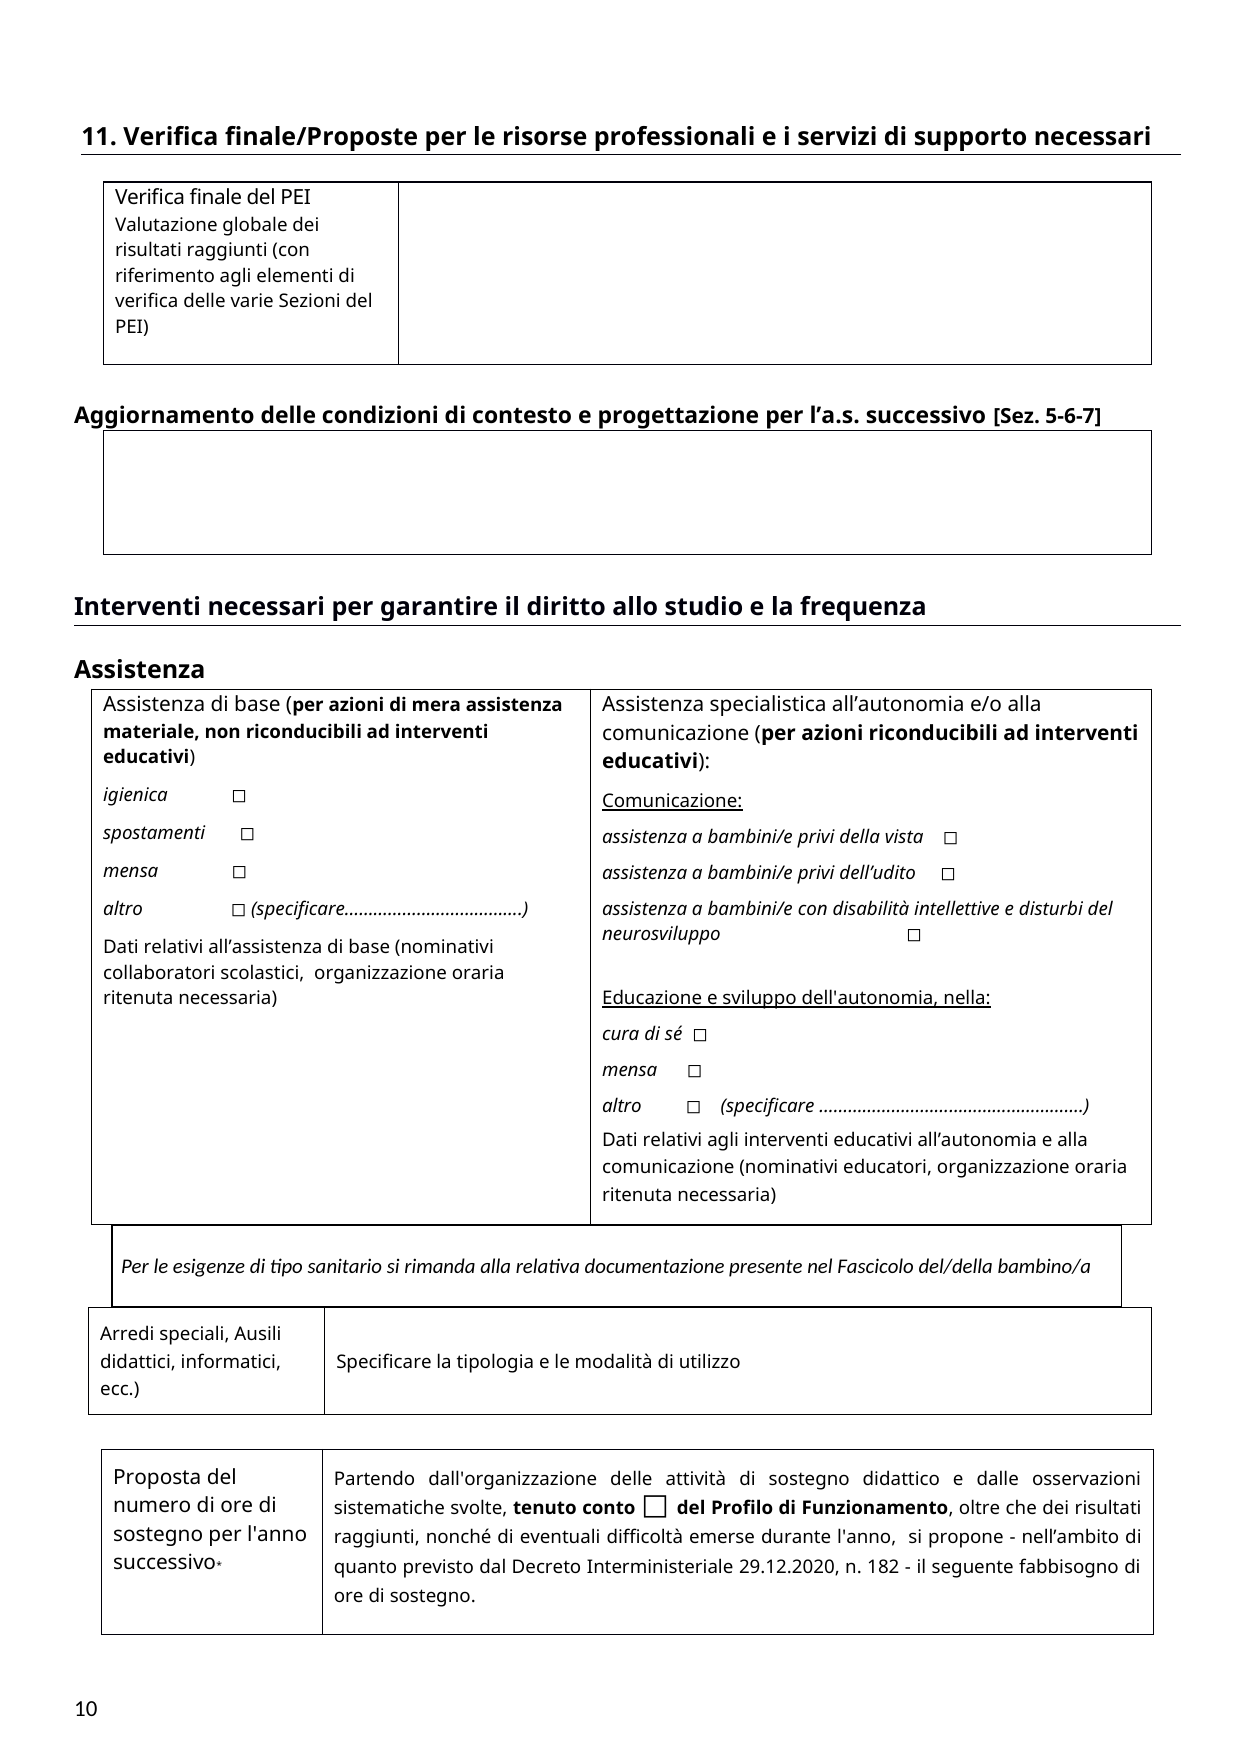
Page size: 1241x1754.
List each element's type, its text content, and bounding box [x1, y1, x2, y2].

table_header [104, 431, 1151, 553]
text Aggiornamento delle condizioni di contesto e progettazione per l’a.s. successivo [Sez. 5-6-7] [74, 396, 1181, 430]
subtitle 11. Verifica finale/Proposte per le risorse professionali e i servizi di supporto necessari [81, 118, 1181, 154]
table_header Arredi speciali, Ausili didattici, informatici, ecc.) [89, 1308, 324, 1413]
table_header Specificare la tipologia e le modalità di utilizzo [325, 1308, 1151, 1413]
text Assistenza [74, 652, 1181, 686]
table_header Partendo dall'organizzazione delle attività di sostegno didattico e dalle osservazioni sistematiche svolte, tenuto conto □ del Profilo di Funzionamento, oltre che dei risultati raggiunti, nonché di eventuali difficoltà emerse durante l'anno, si propone - nell’ambito di quanto previsto dal Decreto Interministeriale 29.12.2020, n. 182 - il seguente fabbisogno di ore di sostegno. [323, 1450, 1153, 1633]
table_header Verifica finale del PEI Valutazione globale dei risultati raggiunti (con riferimento agli elementi di verifica delle varie Sezioni del PEI) [104, 183, 398, 364]
table_header Assistenza specialistica all’autonomia e/o alla comunicazione (per azioni riconducibili ad interventi educativi): Comunicazione: assistenza a bambini/e privi della vista ◻ assistenza a bambini/e privi dell’udito ◻ assistenza a bambini/e con disabilità intellettive e disturbi del neurosviluppo ◻ Educazione e sviluppo dell'autonomia, nella: cura di sé ◻ mensa ◻ altro ◻ (specificare ……………………………………………….) Dati relativi agli interventi educativi all’autonomia e alla comunicazione (nominativi educatori, organizzazione oraria ritenuta necessaria) [591, 690, 1151, 1223]
subtitle Interventi necessari per garantire il diritto allo studio e la frequenza [74, 588, 1181, 625]
table_header Proposta del numero di ore di sostegno per l'anno successivo* [102, 1450, 322, 1633]
table_header [399, 183, 1151, 364]
text Per le esigenze di tipo sanitario si rimanda alla relativa documentazione presente nel Fascicolo del/della bambino/a [113, 1250, 1121, 1278]
table_header Assistenza di base (per azioni di mera assistenza materiale, non riconducibili ad interventi educativi) igienica ◻ spostamenti ◻ mensa ◻ altro ◻ (specificare……………………………….) Dati relativi all’assistenza di base (nominativi collaboratori scolastici, organizzazione oraria ritenuta necessaria) [92, 690, 590, 1223]
